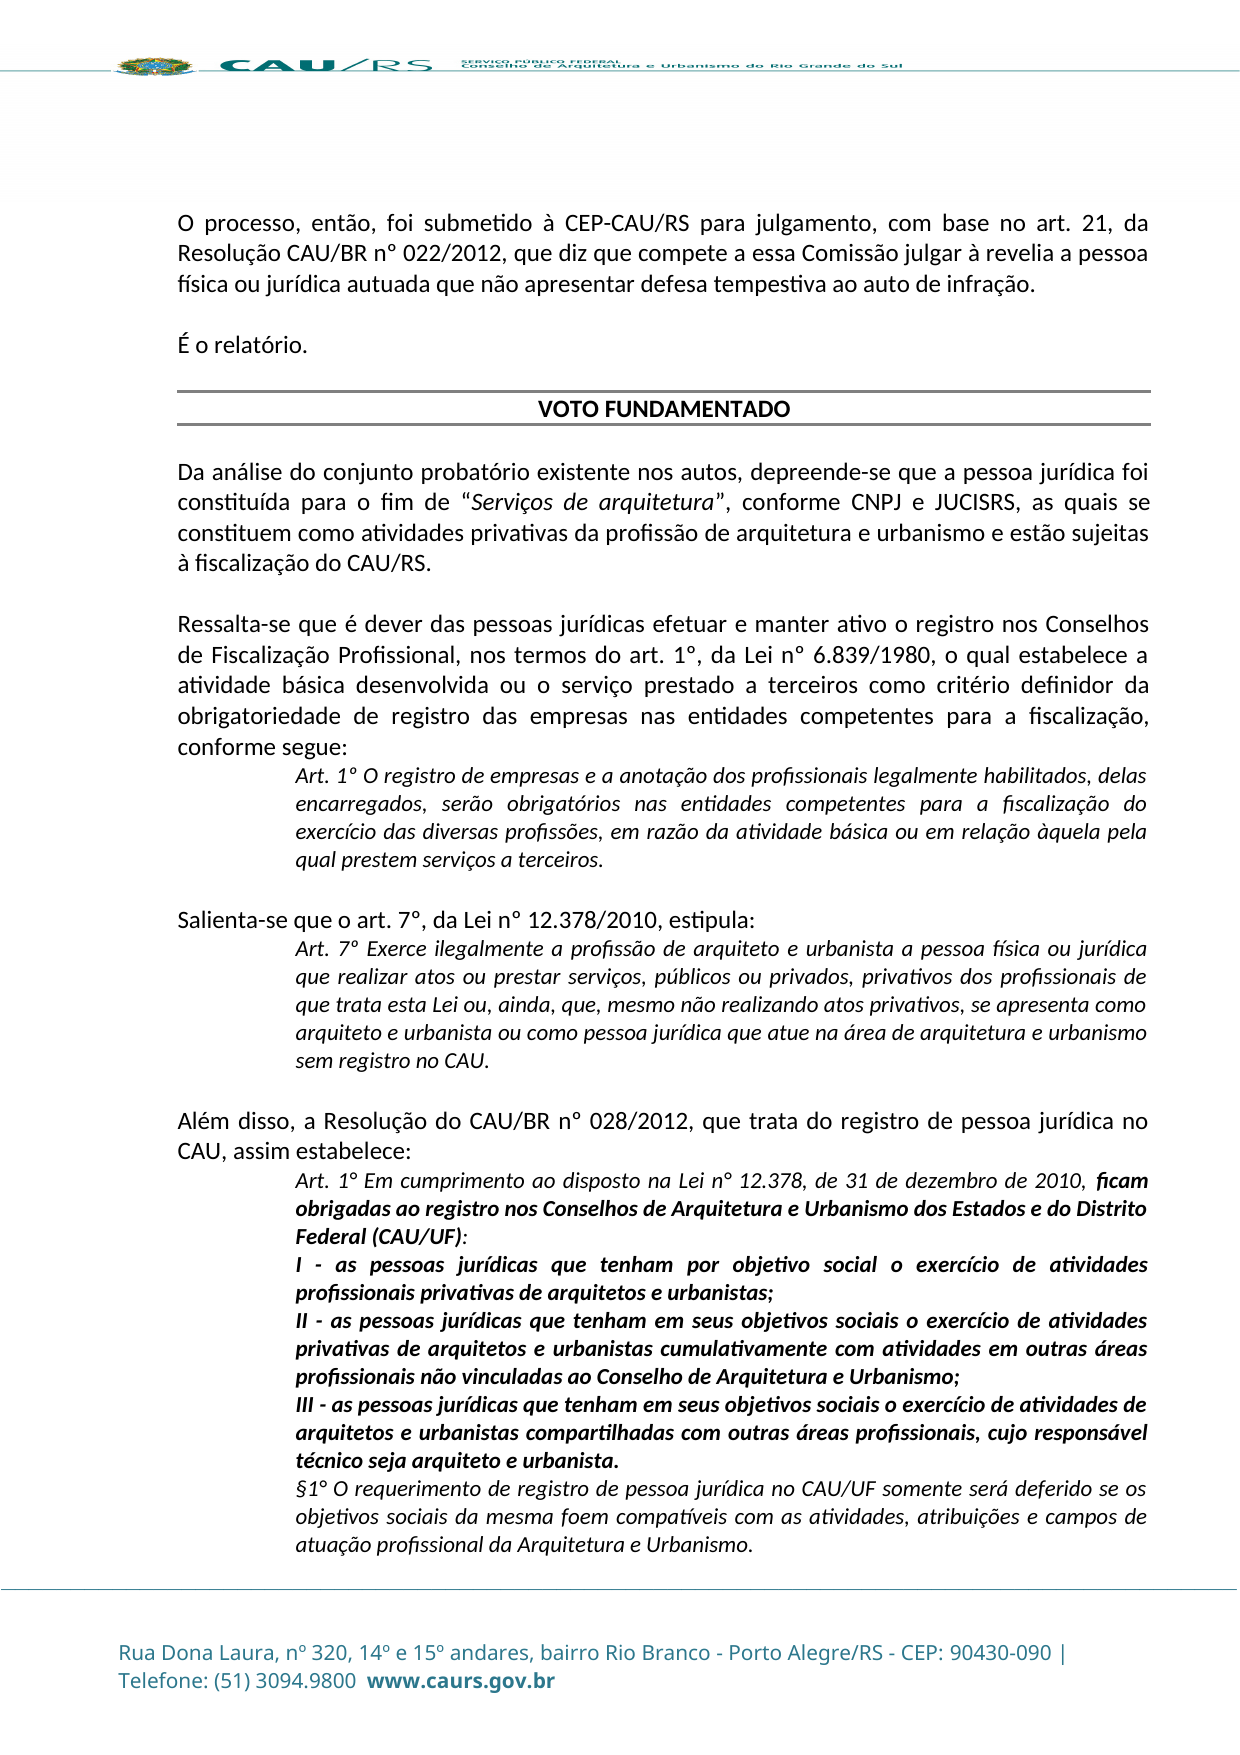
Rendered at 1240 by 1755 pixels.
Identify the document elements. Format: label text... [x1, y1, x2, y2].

text Ressalta-se que é dever das pessoas jurídicas efetuar e manter ativo o registro nos Conselhos de Fiscalização Profissional, nos termos do art. 1º, da Lei nº 6.839/1980, o qual estabelece a atividade básica desenvolvida ou o serviço prestado a terceiros como critério definidor da obrigatoriedade de registro das empresas nas entidades competentes para a fiscalização, conforme segue: [177, 609, 1151, 761]
text I - as pessoas jurídicas que tenham por objetivo social o exercício de atividades profissionais privativas de arquitetos e urbanistas; [295, 1250, 1151, 1306]
text III - as pessoas jurídicas que tenham em seus objetivos sociais o exercício de atividades de arquitetos e urbanistas compartilhadas com outras áreas profissionais, cujo responsável técnico seja arquiteto e urbanista. [295, 1390, 1151, 1474]
text Art. 1º O registro de empresas e a anotação dos profissionais legalmente habilitados, delas encarregados, serão obrigatórios nas entidades competentes para a fiscalização do exercício das diversas profissões, em razão da atividade básica ou em relação àquela pela qual prestem serviços a terceiros. [295, 761, 1151, 873]
text Art. 7º Exerce ilegalmente a profissão de arquiteto e urbanista a pessoa física ou jurídica que realizar atos ou prestar serviços, públicos ou privados, privativos dos profissionais de que trata esta Lei ou, ainda, que, mesmo não realizando atos privativos, se apresenta como arquiteto e urbanista ou como pessoa jurídica que atue na área de arquitetura e urbanismo sem registro no CAU. [295, 934, 1151, 1074]
text O processo, então, foi submetido à CEP-CAU/RS para julgamento, com base no art. 21, da Resolução CAU/BR nº 022/2012, que diz que compete a essa Comissão julgar à revelia a pessoa física ou jurídica autuada que não apresentar defesa tempestiva ao auto de infração. [177, 207, 1151, 298]
text II - as pessoas jurídicas que tenham em seus objetivos sociais o exercício de atividades privativas de arquitetos e urbanistas cumulativamente com atividades em outras áreas profissionais não vinculadas ao Conselho de Arquitetura e Urbanismo; [295, 1306, 1151, 1390]
text Art. 1° Em cumprimento ao disposto na Lei n° 12.378, de 31 de dezembro de 2010, ficam obrigadas ao registro nos Conselhos de Arquitetura e Urbanismo dos Estados e do Distrito Federal (CAU/UF): [295, 1166, 1151, 1250]
text §1° O requerimento de registro de pessoa jurídica no CAU/UF somente será deferido se os objetivos sociais da mesma foem compatíveis com as atividades, atribuições e campos de atuação profissional da Arquitetura e Urbanismo. [295, 1474, 1151, 1558]
text É o relatório. [177, 329, 1151, 359]
table_header VOTO FUNDAMENTADO [177, 393, 1151, 422]
text Salienta-se que o art. 7º, da Lei nº 12.378/2010, estipula: [177, 904, 1151, 934]
text Da análise do conjunto probatório existente nos autos, depreende-se que a pessoa jurídica foi constituída para o fim de “Serviços de arquitetura”, conforme CNPJ e JUCISRS, as quais se constituem como atividades privativas da profissão de arquitetura e urbanismo e estão sujeitas à fiscalização do CAU/RS. [177, 456, 1151, 578]
text Além disso, a Resolução do CAU/BR nº 028/2012, que trata do registro de pessoa jurídica no CAU, assim estabelece: [177, 1105, 1151, 1166]
